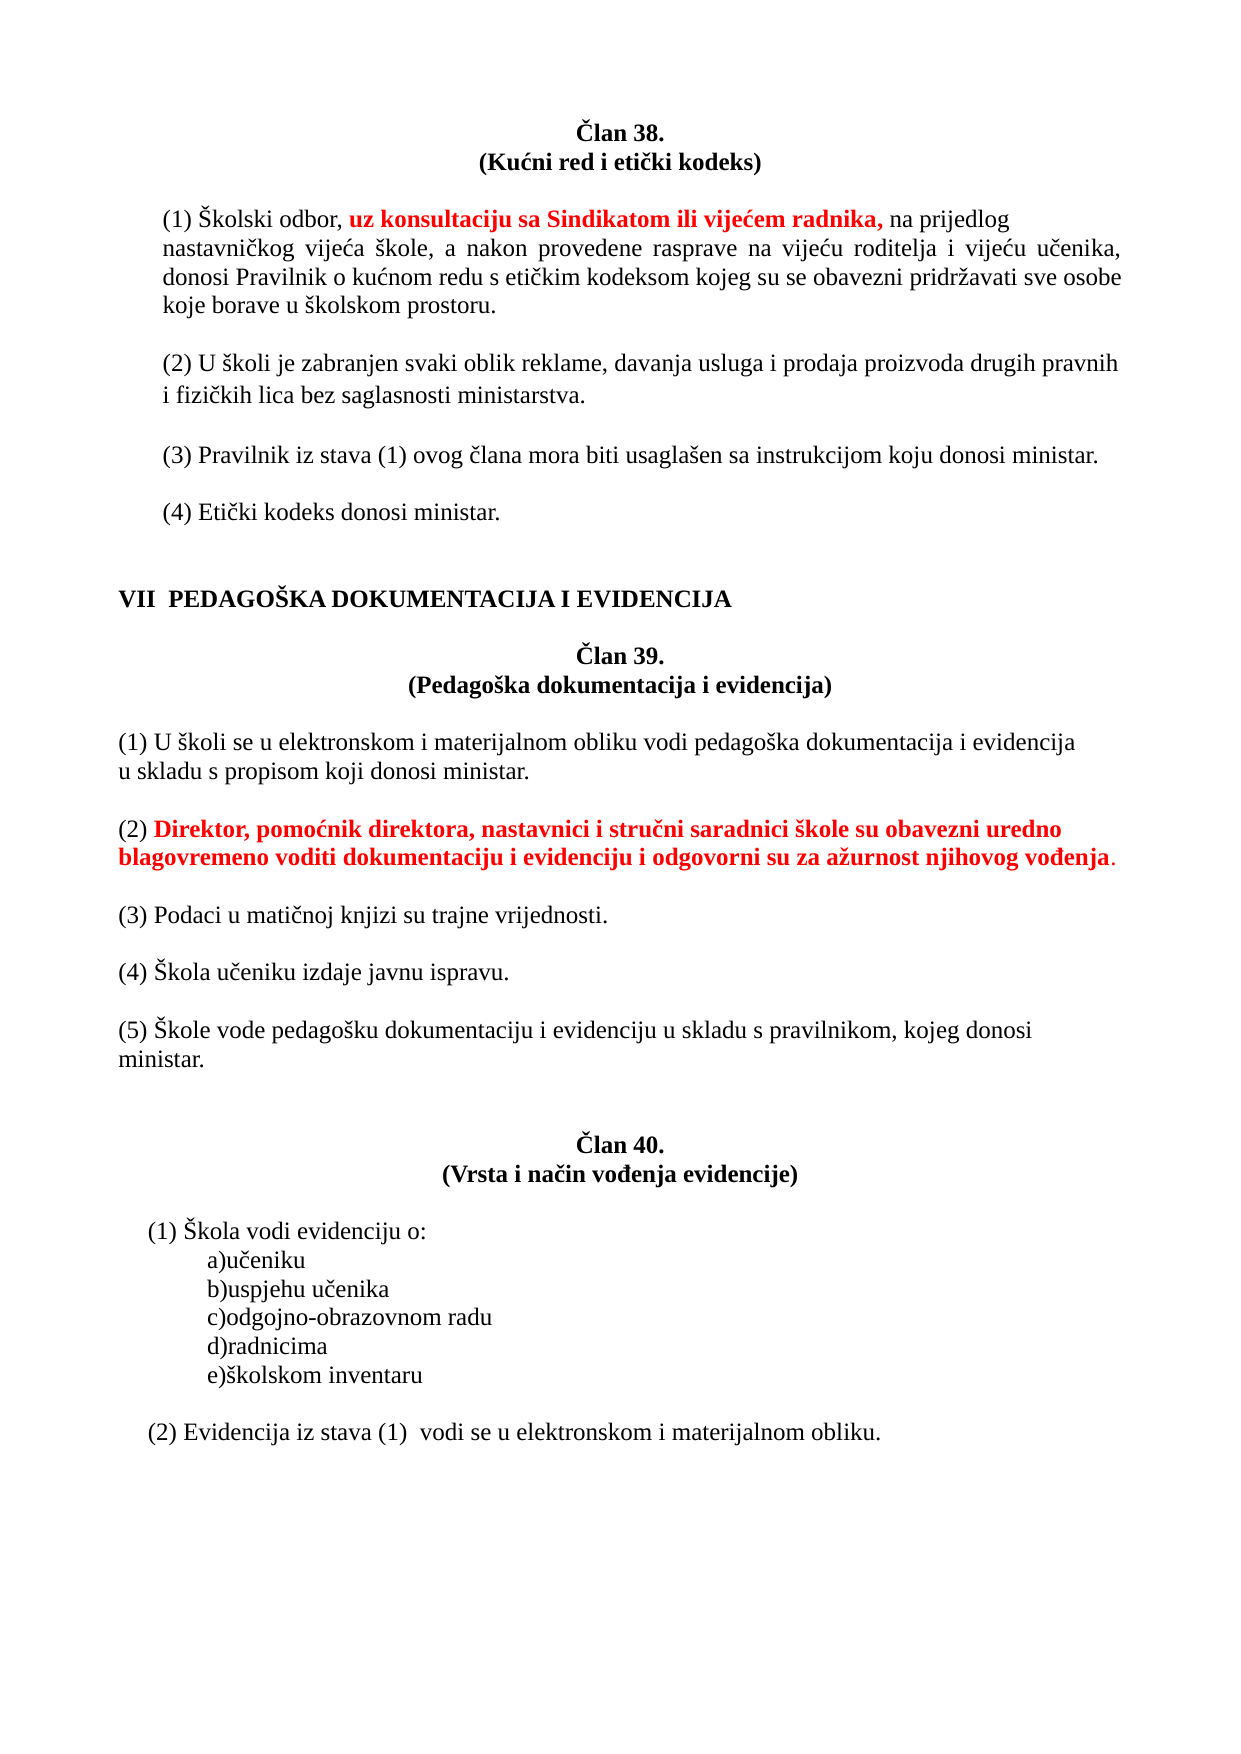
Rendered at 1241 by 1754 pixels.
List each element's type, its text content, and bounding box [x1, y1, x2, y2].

text ministar. [118, 1044, 1122, 1072]
list Podaci u matičnoj knjizi su trajne vrijednosti. [118, 900, 1122, 929]
list radnicima [207, 1331, 1122, 1360]
text (Pedagoška dokumentacija i evidencija) [118, 670, 1122, 699]
list U školi se u elektronskom i materijalnom obliku vodi pedagoška dokumentacija i evidencija [118, 727, 1122, 756]
list (2) Evidencija iz stava (1) vodi se u elektronskom i materijalnom obliku. [148, 1417, 1122, 1446]
list Škole vode pedagošku dokumentaciju i evidenciju u skladu s pravilnikom, kojeg donosi [118, 1015, 1122, 1044]
list Pravilnik iz stava (1) ovog člana mora biti usaglašen sa instrukcijom koju donosi ministar. [162, 440, 1122, 469]
text VII PEDAGOŠKA DOKUMENTACIJA I EVIDENCIJA [118, 584, 1122, 612]
list školskom inventaru [207, 1360, 1122, 1389]
list Školski odbor, uz konsultaciju sa Sindikatom ili vijećem radnika, na prijedlog [162, 204, 1122, 233]
list i fizičkih lica bez saglasnosti ministarstva. [162, 380, 1122, 408]
text (Kućni red i etički kodeks) [118, 147, 1122, 176]
text u skladu s propisom koji donosi ministar. [118, 756, 1122, 785]
list Škola učeniku izdaje javnu ispravu. [118, 957, 1122, 986]
list U školi je zabranjen svaki oblik reklame, davanja usluga i prodaja proizvoda drugih pravnih [162, 348, 1122, 377]
list odgojno-obrazovnom radu [207, 1302, 1122, 1331]
text Član 38. [118, 118, 1122, 147]
list blagovremeno voditi dokumentaciju i evidenciju i odgovorni su za ažurnost njihovog vođenja. [118, 842, 1122, 871]
list učeniku [118, 1245, 1122, 1274]
text Član 39. [118, 641, 1122, 670]
list uspjehu učenika [207, 1274, 1122, 1302]
list nastavničkog vijeća škole, a nakon provedene rasprave na vijeću roditelja i vijeću učenika, donosi Pravilnik o kućnom redu s etičkim kodeksom kojeg su se obavezni pridržavati sve osobe koje borave u školskom prostoru. [162, 233, 1122, 319]
list Direktor, pomoćnik direktora, nastavnici i stručni saradnici škole su obavezni uredno [118, 814, 1122, 842]
text Član 40. [118, 1130, 1122, 1159]
list Etički kodeks donosi ministar. [162, 497, 1122, 526]
text (Vrsta i način vođenja evidencije) [118, 1159, 1122, 1187]
list Škola vodi evidenciju o: [148, 1216, 1122, 1245]
